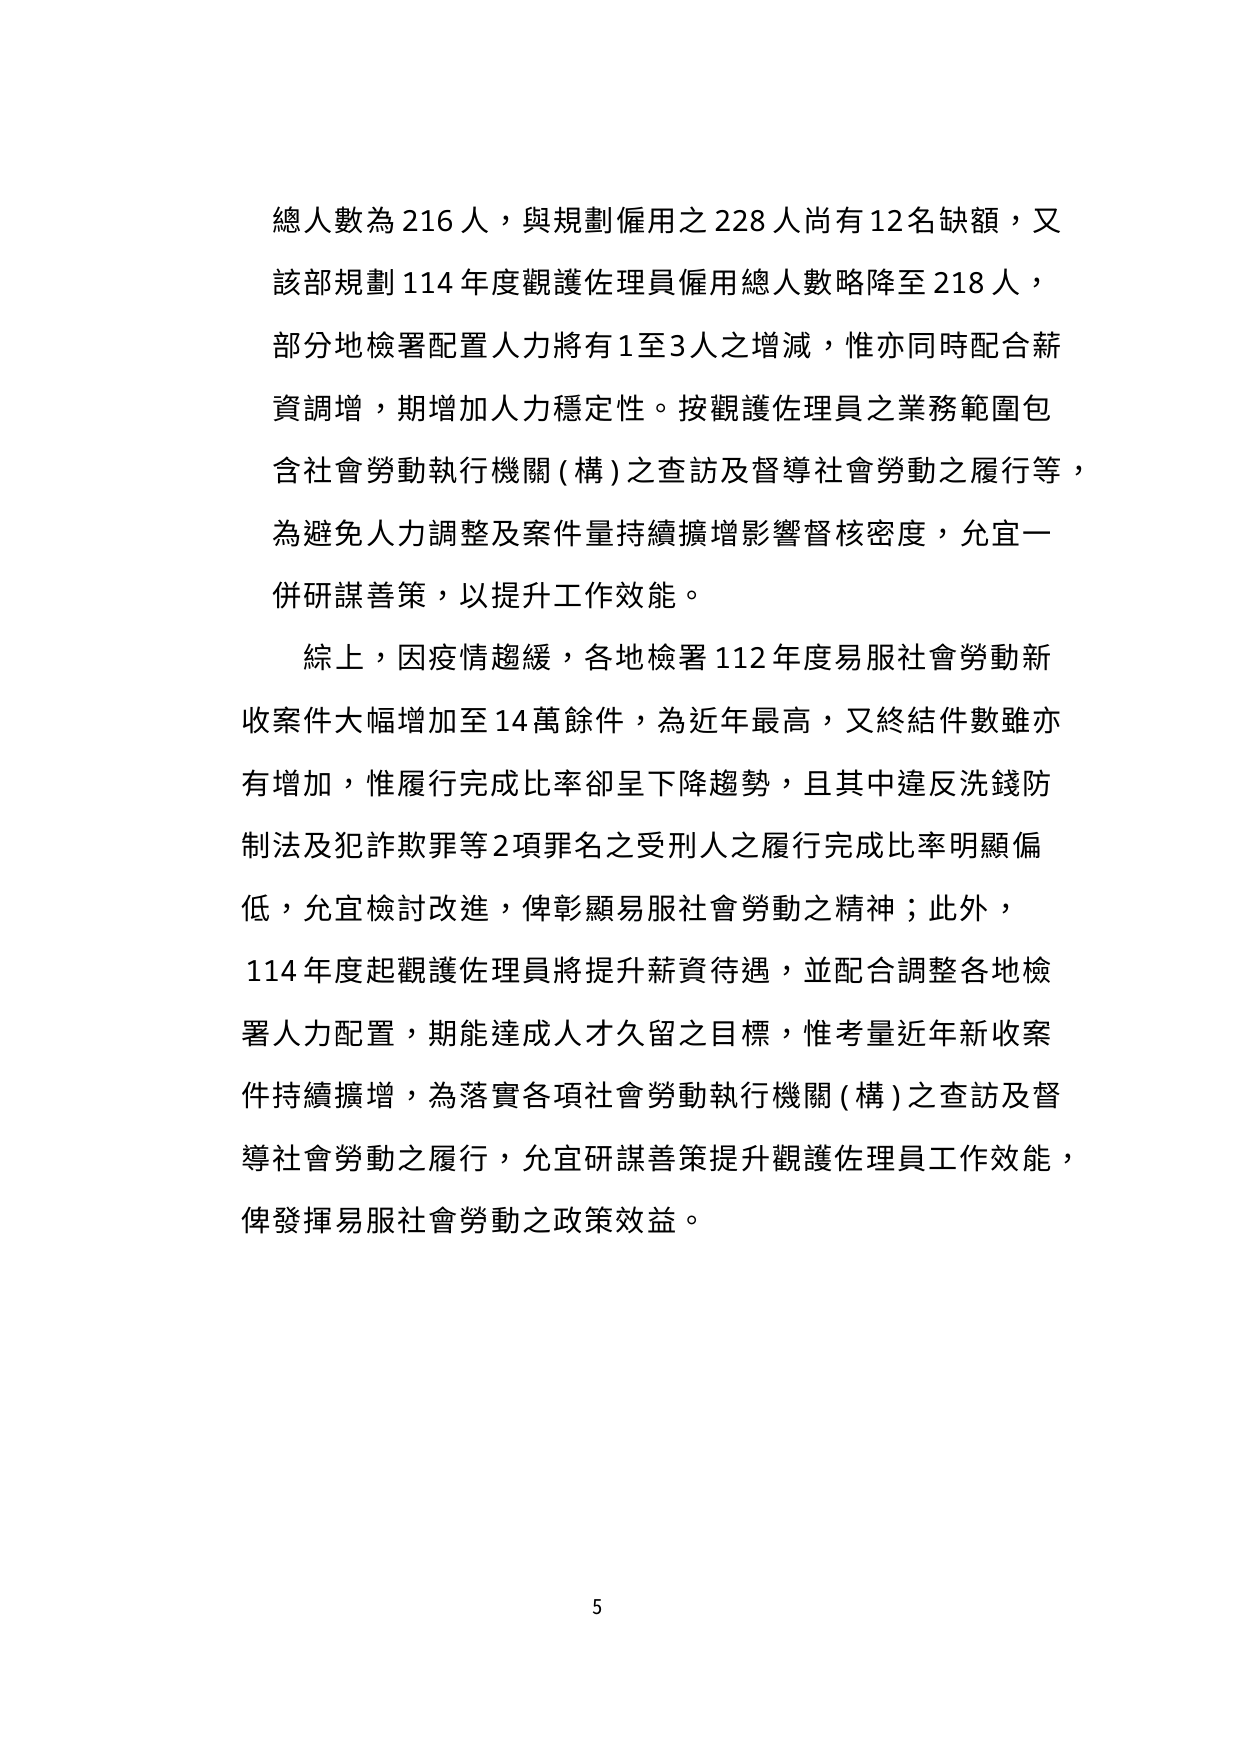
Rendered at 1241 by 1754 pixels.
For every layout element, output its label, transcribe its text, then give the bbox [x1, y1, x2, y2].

text 另據法務部統計，113年8月底各地檢署觀護佐理員總人數為216人，與規劃僱用之228人尚有12名缺額，又該部規劃114年度觀護佐理員僱用總人數略降至218人，部分地檢署配置人力將有1至3人之增減，惟亦同時配合薪資調增，期增加人力穩定性。按觀護佐理員之業務範圍包含社會勞動執行機關(構)之查訪及督導社會勞動之履行等，為避免人力調整及案件量持續擴增影響督核密度，允宜一併研謀善策，以提升工作效能。 [266, 177, 1063, 615]
text 綜上，因疫情趨緩，各地檢署112年度易服社會勞動新收案件大幅增加至14萬餘件，為近年最高，又終結件數雖亦有增加，惟履行完成比率卻呈下降趨勢，且其中違反洗錢防制法及犯詐欺罪等2項罪名之受刑人之履行完成比率明顯偏低，允宜檢討改進，俾彰顯易服社會勞動之精神；此外，114年度起觀護佐理員將提升薪資待遇，並配合調整各地檢署人力配置，期能達成人才久留之目標，惟考量近年新收案件持續擴增，為落實各項社會勞動執行機關(構)之查訪及督導社會勞動之履行，允宜研謀善策提升觀護佐理員工作效能，俾發揮易服社會勞動之政策效益。 [236, 615, 1063, 1240]
